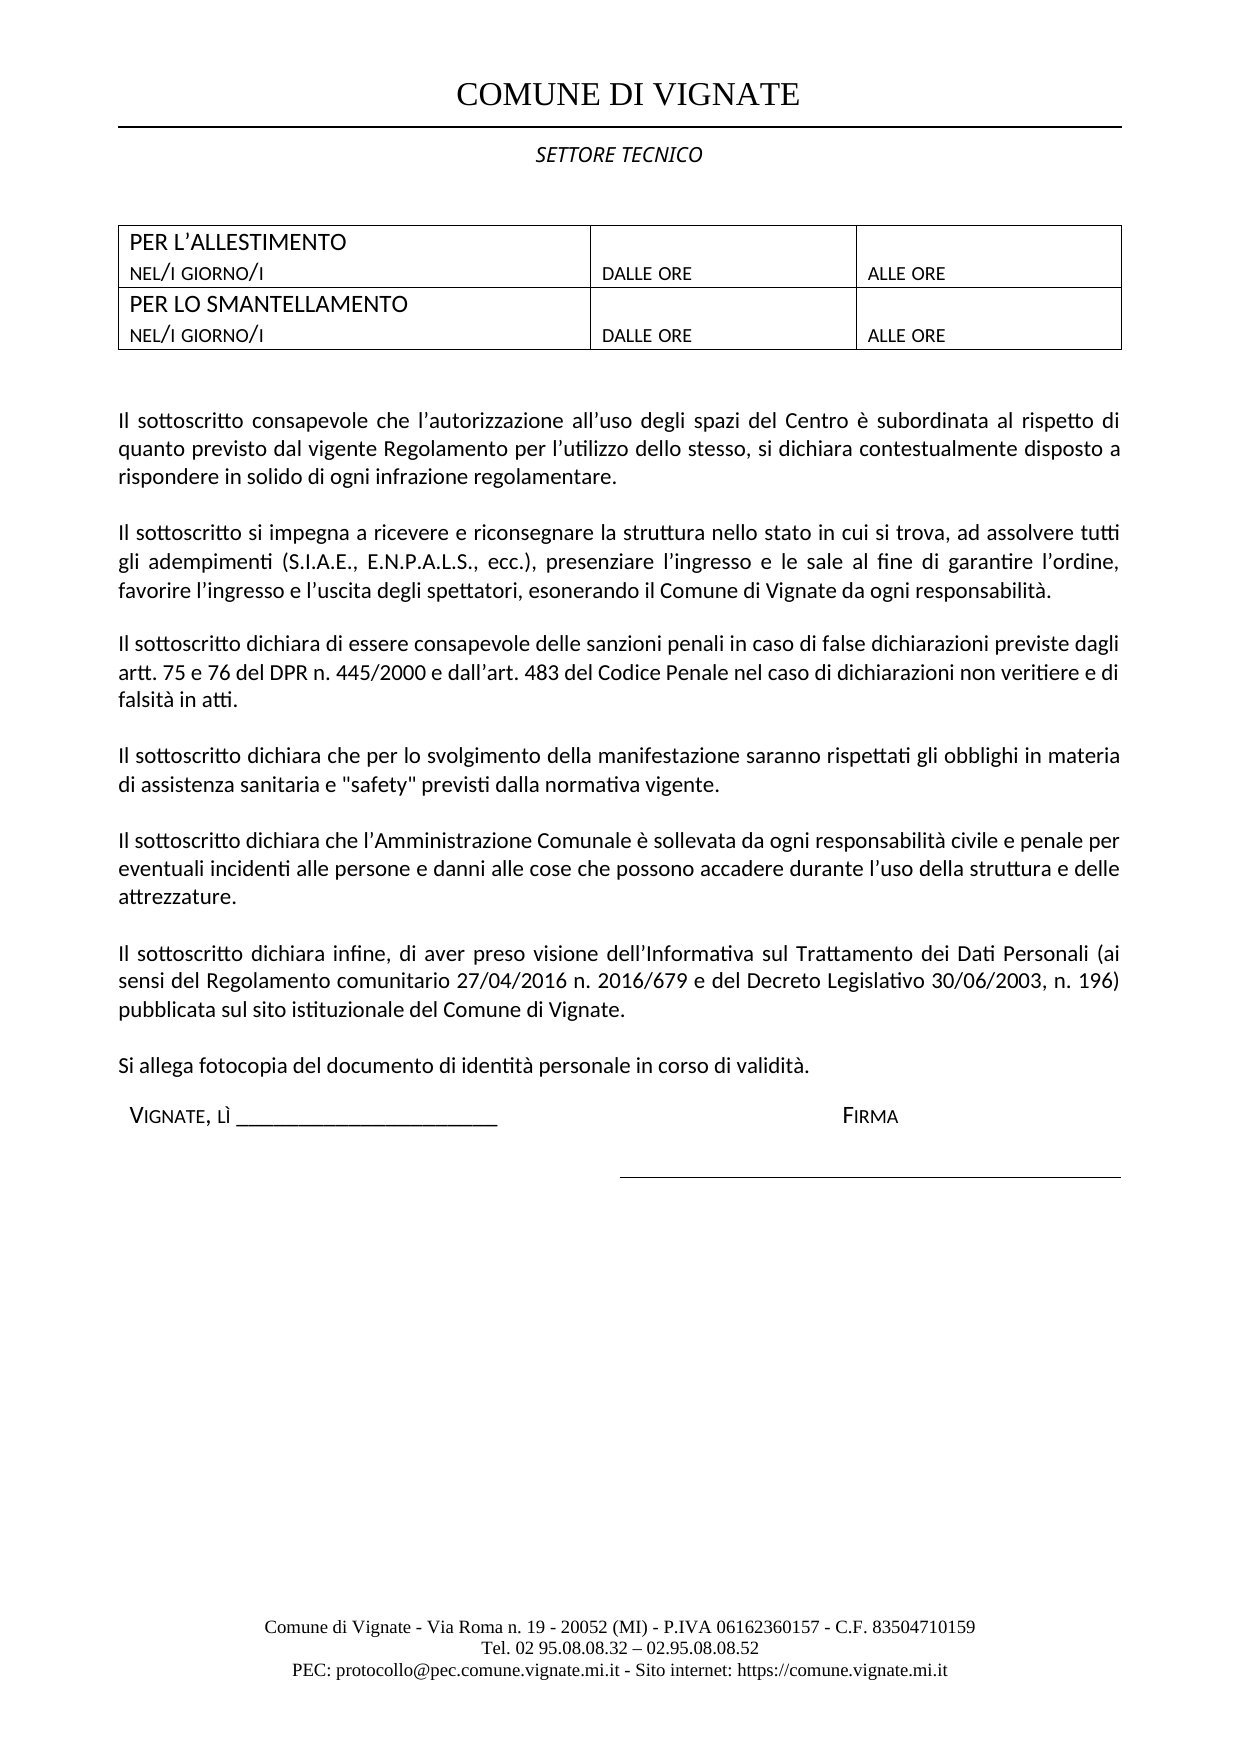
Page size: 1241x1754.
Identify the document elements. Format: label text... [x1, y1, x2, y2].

table_header alle ore [857, 226, 1121, 287]
table_cell alle ore [857, 288, 1121, 349]
text Il sottoscritto dichiara che per lo svolgimento della manifestazione saranno rispettati gli obblighi in materia di assistenza sanitaria e "safety" previsti dalla normativa vigente. [118, 742, 1122, 798]
table_header PER L’ALLESTIMENTO nel/i giorno/i [119, 226, 590, 287]
text Il sottoscritto consapevole che l’autorizzazione all’uso degli spazi del Centro è subordinata al rispetto di quanto previsto dal vigente Regolamento per l’utilizzo dello stesso, si dichiara contestualmente disposto a rispondere in solido di ogni infrazione regolamentare. [118, 406, 1122, 490]
table_header dalle ore [591, 226, 856, 287]
table_cell [620, 1130, 1121, 1177]
table_cell dalle ore [591, 288, 856, 349]
table_cell PER LO SMANTELLAMENTO nel/i giorno/i [119, 288, 590, 349]
table_header Firma [620, 1099, 1121, 1129]
text Il sottoscritto dichiara di essere consapevole delle sanzioni penali in caso di false dichiarazioni previste dagli artt. 75 e 76 del DPR n. 445/2000 e dall’art. 483 del Codice Penale nel caso di dichiarazioni non veritiere e di falsità in atti. [118, 629, 1122, 714]
text Si allega fotocopia del documento di identità personale in corso di validità. [118, 1051, 1122, 1079]
table_cell [118, 1130, 619, 1177]
text Il sottoscritto dichiara infine, di aver preso visione dell’Informativa sul Trattamento dei Dati Personali (ai sensi del Regolamento comunitario 27/04/2016 n. 2016/679 e del Decreto Legislativo 30/06/2003, n. 196) pubblicata sul sito istituzionale del Comune di Vignate. [118, 939, 1122, 1023]
text Il sottoscritto dichiara che l’Amministrazione Comunale è sollevata da ogni responsabilità civile e penale per eventuali incidenti alle persone e danni alle cose che possono accadere durante l’uso della struttura e delle attrezzature. [118, 826, 1122, 910]
table_header Vignate, lì _____________________ [118, 1099, 619, 1129]
text Il sottoscritto si impegna a ricevere e riconsegnare la struttura nello stato in cui si trova, ad assolvere tutti gli adempimenti (S.I.A.E., E.N.P.A.L.S., ecc.), presenziare l’ingresso e le sale al fine di garantire l’ordine, favorire l’ingresso e l’uscita degli spettatori, esonerando il Comune di Vignate da ogni responsabilità. [118, 518, 1122, 604]
